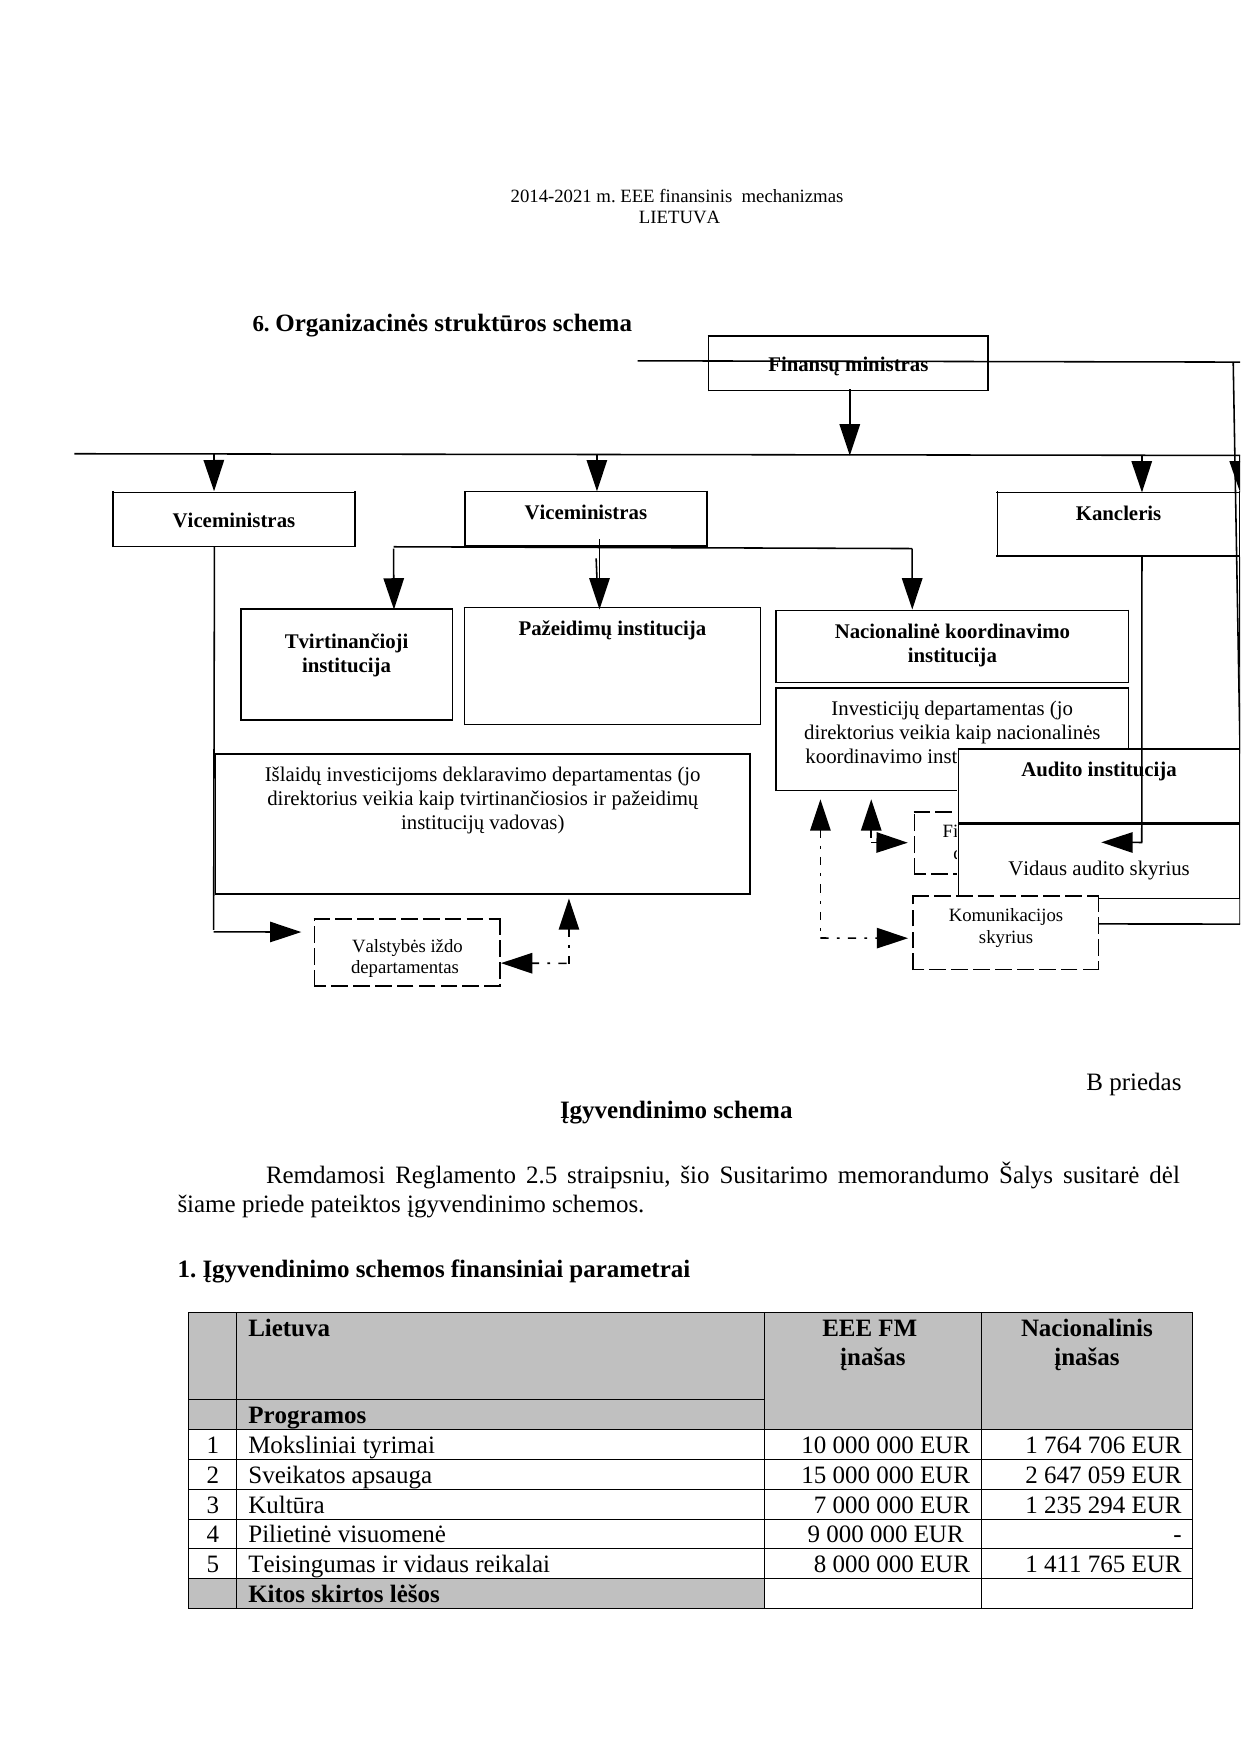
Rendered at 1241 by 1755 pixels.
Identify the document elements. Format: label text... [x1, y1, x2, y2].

text 2014-2021 m. EEE finansinis mechanizmas [177, 184, 1181, 206]
text 6. Organizacinės struktūros schema [177, 308, 1181, 337]
table_cell Kitos skirtos lėšos [237, 1579, 764, 1608]
table_cell [189, 1400, 236, 1429]
text Valstybės iždo departamentas [330, 935, 484, 978]
text Audito institucija [974, 757, 1141, 781]
table_cell 7 000 000 EUR [765, 1490, 981, 1518]
table_cell [982, 1579, 1192, 1608]
text Finansų ministras [724, 351, 972, 360]
text 6. Organizacinės struktūros schema [709, 362, 987, 390]
text Pažeidimų institucija [480, 616, 744, 640]
table_cell [765, 1579, 981, 1608]
table_header Lietuva [237, 1313, 764, 1399]
text 6. Organizacinės struktūros schema [709, 337, 987, 360]
table_cell 1 764 706 EUR [982, 1430, 1192, 1459]
table_cell 3 [189, 1490, 236, 1518]
text B priedas [177, 1067, 1181, 1095]
text Kancleris [1013, 500, 1224, 524]
table_header EEE FM įnašas [765, 1313, 981, 1429]
text Nacionalinė koordinavimo institucija [792, 618, 1113, 667]
table_cell Kultūra [237, 1490, 764, 1518]
table_cell - [982, 1520, 1192, 1548]
table_cell 1 411 765 EUR [982, 1549, 1192, 1578]
table_header Nacionalinis įnašas [982, 1313, 1192, 1429]
text Vidaus audito skyrius [974, 856, 1224, 880]
text Įgyvendinimo schema [177, 1095, 1181, 1124]
table_cell Sveikatos apsauga [237, 1460, 764, 1489]
table_cell 10 000 000 EUR [765, 1430, 981, 1459]
table_cell 15 000 000 EUR [765, 1460, 981, 1489]
text Audito institucija [1143, 757, 1224, 781]
text Viceministras [480, 500, 691, 524]
table_cell 5 [189, 1549, 236, 1578]
text Išlaidų investicijoms deklaravimo departamentas (jo direktorius veikia kaip tvirtinančiosios ir pažeidimų institucijų vadovas) [231, 762, 734, 834]
text Komunikacijos skyrius [929, 904, 1083, 947]
table_cell 8 000 000 EUR [765, 1549, 981, 1578]
table_cell 2 647 059 EUR [982, 1460, 1192, 1489]
text Viceministras [128, 508, 339, 532]
table_cell 1 235 294 EUR [982, 1490, 1192, 1518]
table_cell Pilietinė visuomenė [237, 1520, 764, 1548]
table_header [189, 1313, 236, 1399]
table_cell 2 [189, 1460, 236, 1489]
table_cell Teisingumas ir vidaus reikalai [237, 1549, 764, 1578]
table_cell 4 [189, 1520, 236, 1548]
table_cell 9 000 000 EUR [765, 1520, 981, 1548]
table_cell 1 [189, 1430, 236, 1459]
text Finansų ministras [724, 362, 972, 376]
text 1. Įgyvendinimo schemos finansiniai parametrai [177, 1254, 1181, 1283]
text LIETUVA [177, 206, 1181, 228]
text Finansų politikos departamentas [930, 820, 957, 863]
table_cell [189, 1579, 236, 1608]
text Remdamosi Reglamento 2.5 straipsniu, šio Susitarimo memorandumo Šalys susitarė dėl šiame priede pateiktos įgyvendinimo schemos. [177, 1160, 1181, 1218]
text Investicijų departamentas (jo direktorius veikia kaip nacionalinės koordinavimo institucijos vadovas) [792, 696, 1113, 768]
text Tvirtinančioji institucija [256, 629, 436, 677]
table_cell Programos [237, 1400, 764, 1429]
table_cell Moksliniai tyrimai [237, 1430, 764, 1459]
